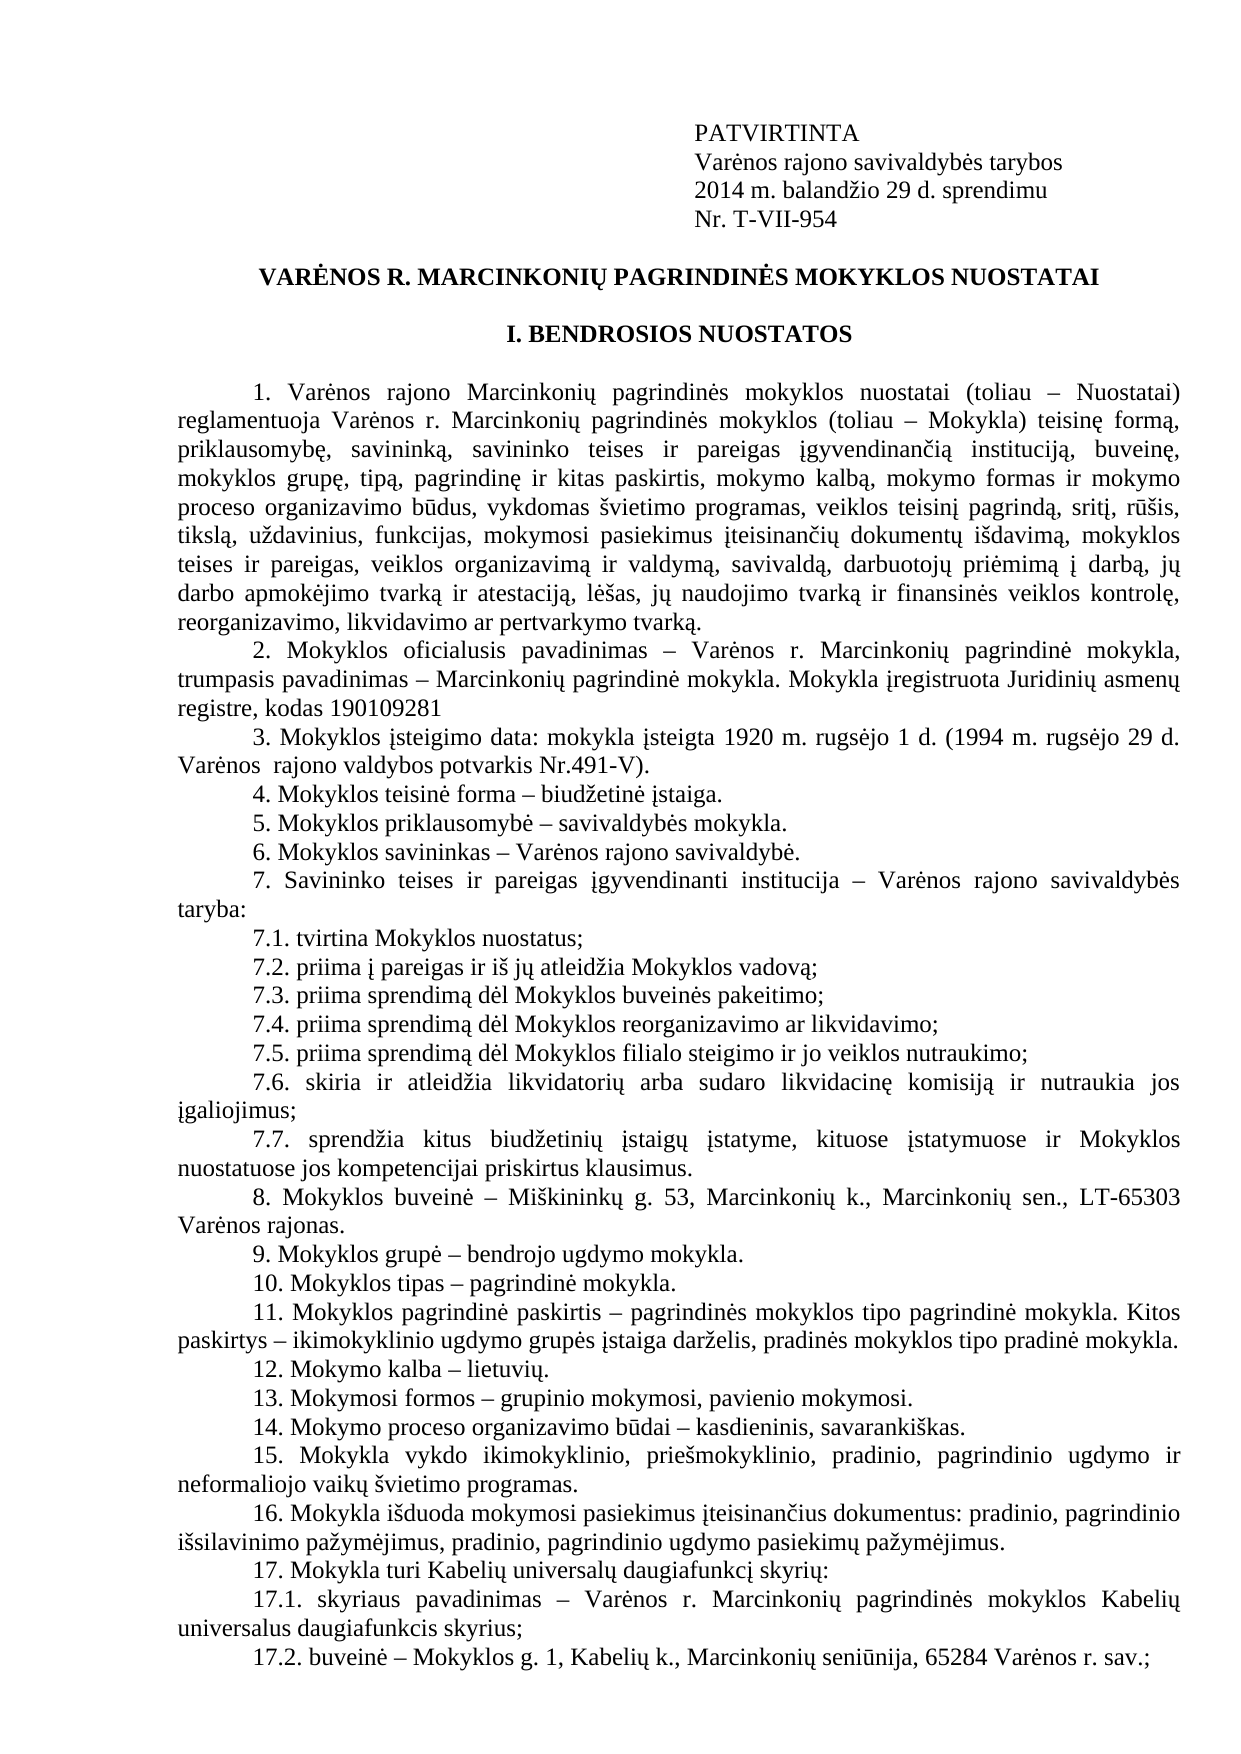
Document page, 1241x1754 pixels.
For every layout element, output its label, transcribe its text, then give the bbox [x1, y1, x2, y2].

text 9. Mokyklos grupė – bendrojo ugdymo mokykla. [177, 1239, 1181, 1268]
text PATVIRTINTA [694, 118, 1181, 147]
text 7.2. priima į pareigas ir iš jų atleidžia Mokyklos vadovą; [177, 952, 1181, 981]
text 2014 m. balandžio 29 d. sprendimu [694, 176, 1181, 204]
text 4. Mokyklos teisinė forma – biudžetinė įstaiga. [177, 779, 1181, 808]
text 12. Mokymo kalba – lietuvių. [177, 1354, 1181, 1383]
text 7.1. tvirtina Mokyklos nuostatus; [177, 923, 1181, 952]
text 14. Mokymo proceso organizavimo būdai – kasdieninis, savarankiškas. [177, 1412, 1181, 1441]
text 17. Mokykla turi Kabelių universalų daugiafunkcį skyrių: [177, 1556, 1181, 1584]
text 6. Mokyklos savininkas – Varėnos rajono savivaldybė. [177, 837, 1181, 866]
text Nr. T-VII-954 [694, 204, 1181, 233]
text 7.3. priima sprendimą dėl Mokyklos buveinės pakeitimo; [177, 981, 1181, 1009]
text 3. Mokyklos įsteigimo data: mokykla įsteigta 1920 m. rugsėjo 1 d. (1994 m. rugsėjo 29 d. Varėnos rajono valdybos potvarkis Nr.491-V). [177, 722, 1181, 779]
text 10. Mokyklos tipas – pagrindinė mokykla. [177, 1268, 1181, 1297]
text VARĖNOS R. MARCINKONIŲ PAGRINDINĖS MOKYKLOS NUOSTATAI [177, 262, 1181, 291]
text 5. Mokyklos priklausomybė – savivaldybės mokykla. [177, 808, 1181, 837]
text 7.6. skiria ir atleidžia likvidatorių arba sudaro likvidacinę komisiją ir nutraukia jos įgaliojimus; [177, 1067, 1181, 1124]
text 17.1. skyriaus pavadinimas – Varėnos r. Marcinkonių pagrindinės mokyklos Kabelių universalus daugiafunkcis skyrius; [177, 1584, 1181, 1642]
text I. BENDROSIOS NUOSTATOS [177, 319, 1181, 348]
text Varėnos rajono savivaldybės tarybos [694, 147, 1181, 176]
text 2. Mokyklos oficialusis pavadinimas – Varėnos r. Marcinkonių pagrindinė mokykla, trumpasis pavadinimas – Marcinkonių pagrindinė mokykla. Mokykla įregistruota Juridinių asmenų registre, kodas 190109281 [177, 636, 1181, 722]
text 16. Mokykla išduoda mokymosi pasiekimus įteisinančius dokumentus: pradinio, pagrindinio išsilavinimo pažymėjimus, pradinio, pagrindinio ugdymo pasiekimų pažymėjimus. [177, 1498, 1181, 1556]
text 17.2. buveinė – Mokyklos g. 1, Kabelių k., Marcinkonių seniūnija, 65284 Varėnos r. sav.; [177, 1642, 1181, 1671]
text 13. Mokymosi formos – grupinio mokymosi, pavienio mokymosi. [177, 1383, 1181, 1412]
text 8. Mokyklos buveinė – Miškininkų g. 53, Marcinkonių k., Marcinkonių sen., LT-65303 Varėnos rajonas. [177, 1182, 1181, 1239]
text 11. Mokyklos pagrindinė paskirtis – pagrindinės mokyklos tipo pagrindinė mokykla. Kitos paskirtys – ikimokyklinio ugdymo grupės įstaiga darželis, pradinės mokyklos tipo pradinė mokykla. [177, 1297, 1181, 1354]
text 7.7. sprendžia kitus biudžetinių įstaigų įstatyme, kituose įstatymuose ir Mokyklos nuostatuose jos kompetencijai priskirtus klausimus. [177, 1124, 1181, 1182]
text 7. Savininko teises ir pareigas įgyvendinanti institucija – Varėnos rajono savivaldybės taryba: [177, 866, 1181, 923]
text 1. Varėnos rajono Marcinkonių pagrindinės mokyklos nuostatai (toliau – Nuostatai) reglamentuoja Varėnos r. Marcinkonių pagrindinės mokyklos (toliau – Mokykla) teisinę formą, priklausomybę, savininką, savininko teises ir pareigas įgyvendinančią instituciją, buveinę, mokyklos grupę, tipą, pagrindinę ir kitas paskirtis, mokymo kalbą, mokymo formas ir mokymo proceso organizavimo būdus, vykdomas švietimo programas, veiklos teisinį pagrindą, sritį, rūšis, tikslą, uždavinius, funkcijas, mokymosi pasiekimus įteisinančių dokumentų išdavimą, mokyklos teises ir pareigas, veiklos organizavimą ir valdymą, savivaldą, darbuotojų priėmimą į darbą, jų darbo apmokėjimo tvarką ir atestaciją, lėšas, jų naudojimo tvarką ir finansinės veiklos kontrolę, reorganizavimo, likvidavimo ar pertvarkymo tvarką. [177, 377, 1181, 636]
text 7.5. priima sprendimą dėl Mokyklos filialo steigimo ir jo veiklos nutraukimo; [177, 1038, 1181, 1067]
text 7.4. priima sprendimą dėl Mokyklos reorganizavimo ar likvidavimo; [177, 1009, 1181, 1038]
text 15. Mokykla vykdo ikimokyklinio, priešmokyklinio, pradinio, pagrindinio ugdymo ir neformaliojo vaikų švietimo programas. [177, 1441, 1181, 1498]
